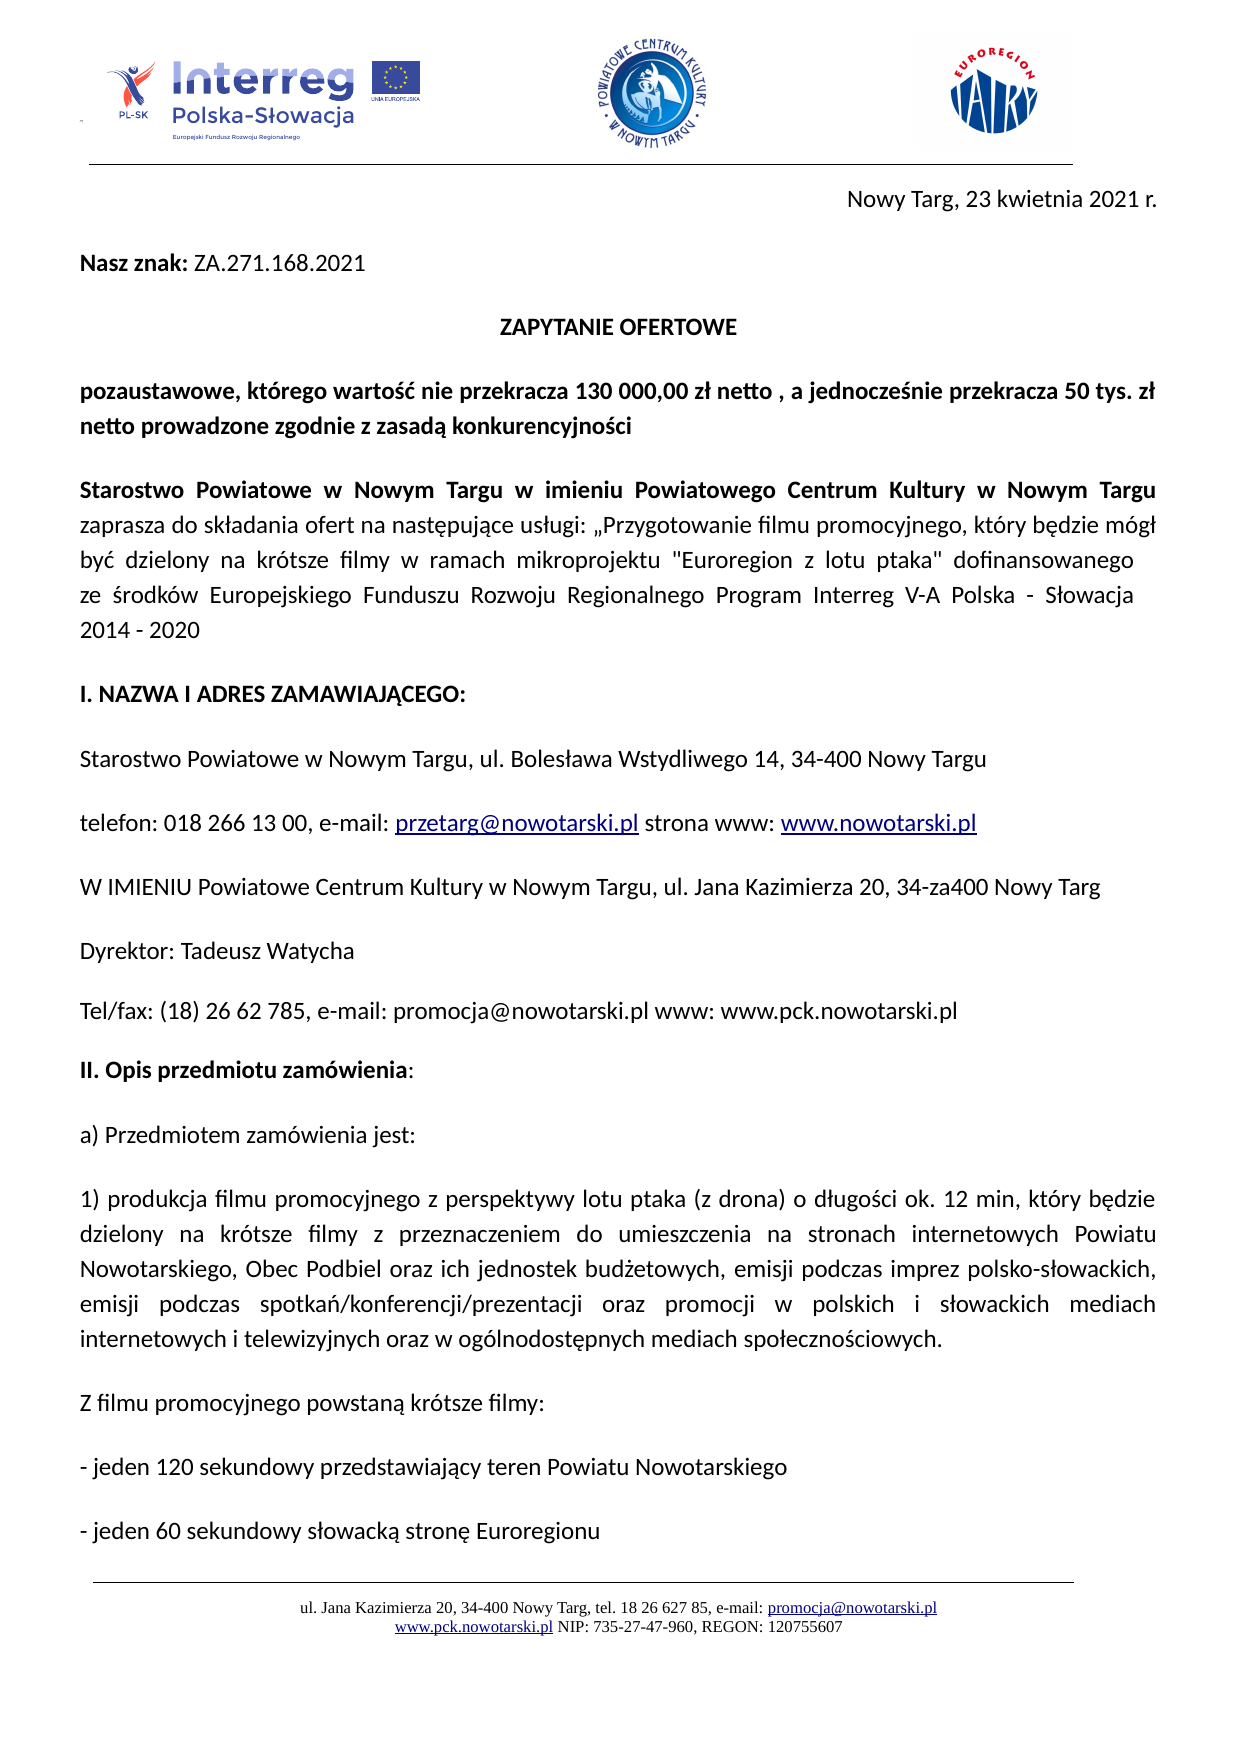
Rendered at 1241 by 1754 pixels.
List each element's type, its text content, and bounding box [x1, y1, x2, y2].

picture [913, 30, 1075, 151]
text telefon: 018 266 13 00, e-mail: przetarg@nowotarski.pl strona www: www.nowotarski.pl [79, 807, 1158, 837]
text 1) produkcja filmu promocyjnego z perspektywy lotu ptaka (z drona) o długości ok. 12 min, który będzie dzielony na krótsze filmy z przeznaczeniem do umieszczenia na stronach internetowych Powiatu Nowotarskiego, Obec Podbiel oraz ich jednostek budżetowych, emisji podczas imprez polsko-słowackich, emisji podczas spotkań/konferencji/prezentacji oraz promocji w polskich i słowackich mediach internetowych i telewizyjnych oraz w ogólnodostępnych mediach społecznościowych. [79, 1183, 1158, 1353]
text ZAPYTANIE OFERTOWE [79, 311, 1158, 342]
text Nowy Targ, 23 kwietnia 2021 r. [79, 183, 1158, 213]
text - jeden 60 sekundowy słowacką stronę Euroregionu [79, 1516, 1158, 1546]
text Starostwo Powiatowe w Nowym Targu, ul. Bolesława Wstydliwego 14, 34-400 Nowy Targu [79, 743, 1158, 773]
text Dyrektor: Tadeusz Watycha [79, 935, 1158, 966]
text W IMIENIU Powiatowe Centrum Kultury w Nowym Targu, ul. Jana Kazimierza 20, 34-za400 Nowy Targ [79, 871, 1158, 902]
text - jeden 120 sekundowy przedstawiający teren Powiatu Nowotarskiego [79, 1451, 1158, 1482]
text II. Opis przedmiotu zamówienia: [79, 1055, 1158, 1085]
text pozaustawowe, którego wartość nie przekracza 130 000,00 zł netto , a jednocześnie przekracza 50 tys. zł netto prowadzone zgodnie z zasadą konkurencyjności [79, 375, 1158, 441]
text Starostwo Powiatowe w Nowym Targu w imieniu Powiatowego Centrum Kultury w Nowym Targu zaprasza do składania ofert na następujące usługi: „Przygotowanie filmu promocyjnego, który będzie mógł być dzielony na krótsze filmy w ramach mikroprojektu "Euroregion z lotu ptaka" dofinansowanego ze środków Europejskiego Funduszu Rozwoju Regionalnego Program Interreg V-A Polska - Słowacja 2014 - 2020 [79, 474, 1158, 645]
text I. NAZWA I ADRES ZAMAWIAJĄCEGO: [79, 679, 1158, 709]
text Nasz znak: ZA.271.168.2021 [79, 247, 1158, 277]
text Z filmu promocyjnego powstaną krótsze filmy: [79, 1387, 1158, 1418]
text Tel/fax: (18) 26 62 785, e-mail: promocja@nowotarski.pl www: www.pck.nowotarski.pl [79, 995, 1158, 1026]
text a) Przedmiotem zamówienia jest: [79, 1119, 1158, 1149]
picture [592, 36, 712, 151]
